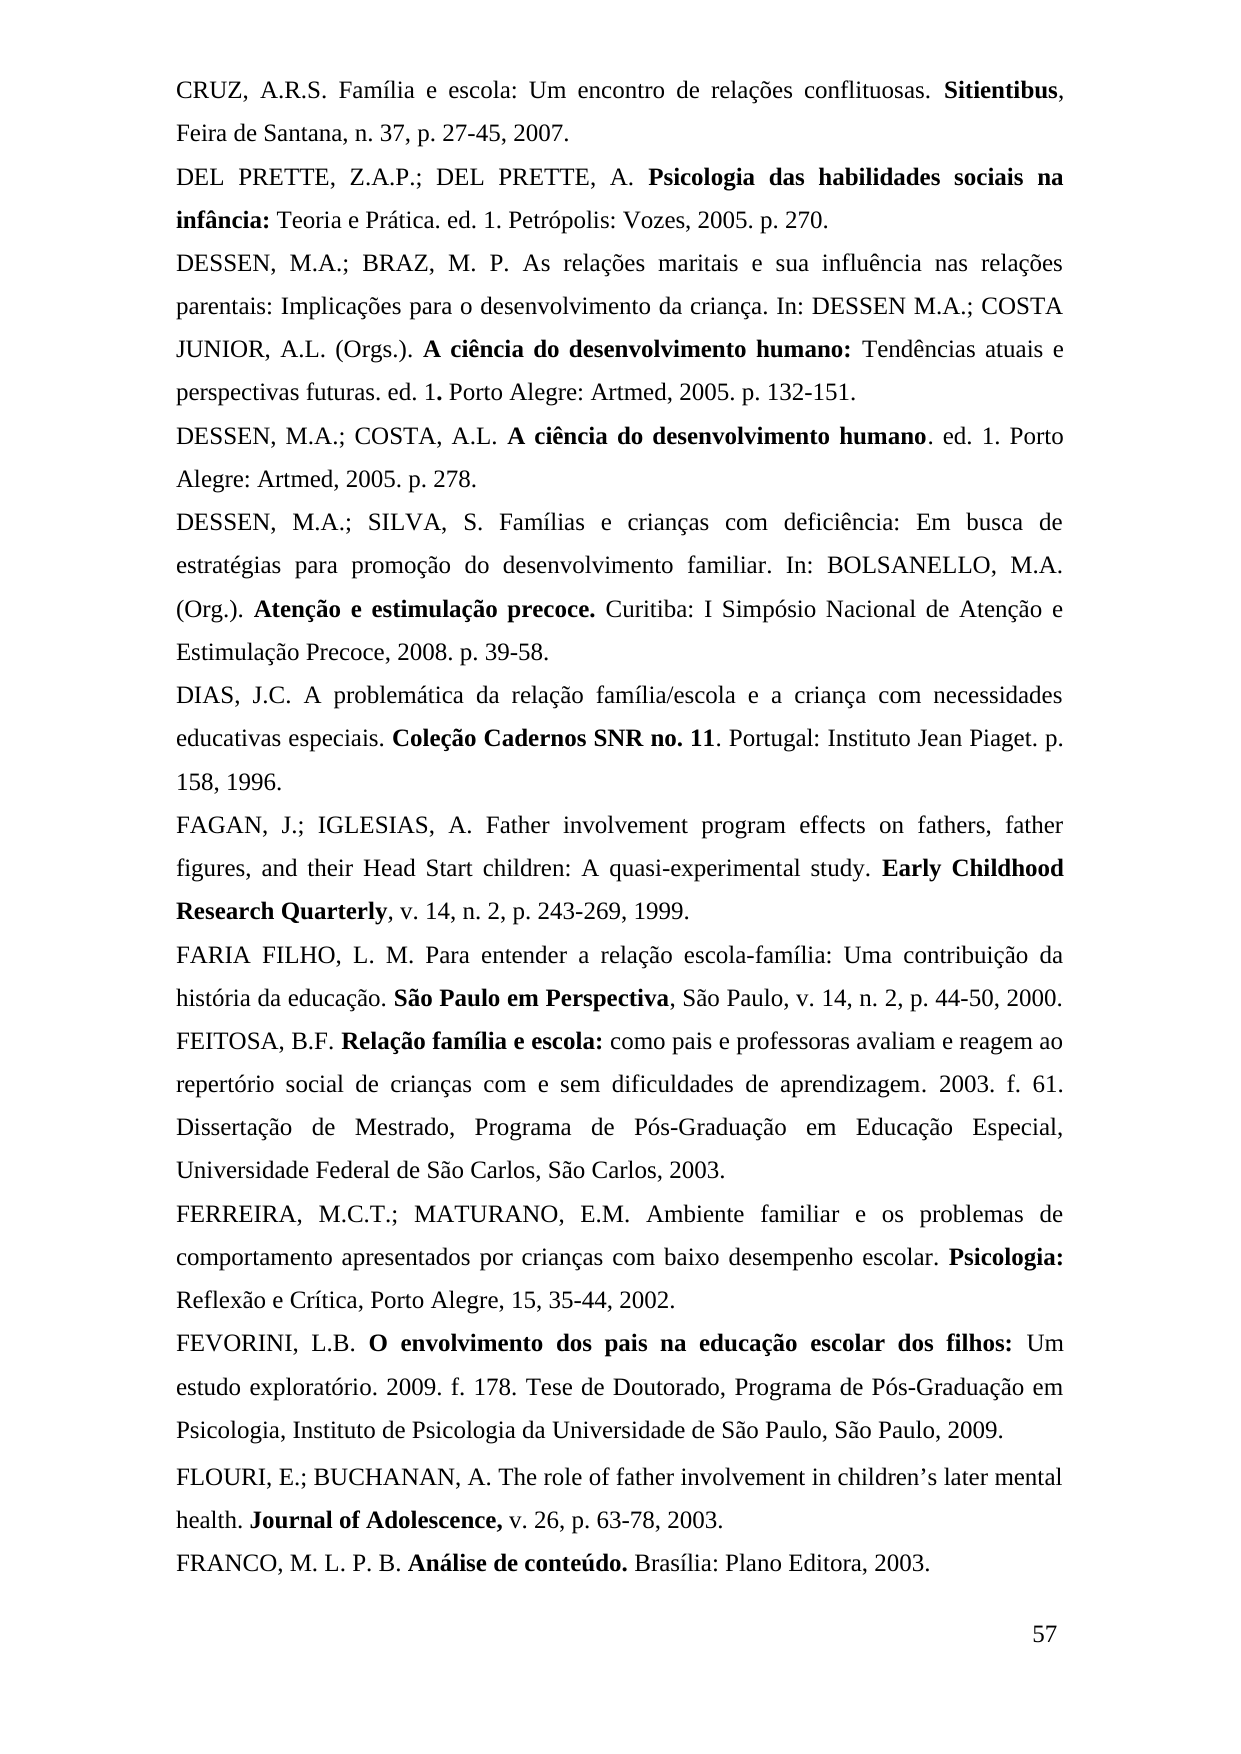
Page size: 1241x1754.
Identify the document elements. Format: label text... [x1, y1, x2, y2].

text FAGAN, J.; IGLESIAS, A. Father involvement program effects on fathers, father figures, and their Head Start children: A quasi-experimental study. Early Childhood Research Quarterly, v. 14, n. 2, p. 243-269, 1999. [176, 810, 1064, 925]
text FRANCO, M. L. P. B. Análise de conteúdo. Brasília: Plano Editora, 2003. [176, 1548, 1064, 1577]
text DESSEN, M.A.; COSTA, A.L. A ciência do desenvolvimento humano. ed. 1. Porto Alegre: Artmed, 2005. p. 278. [176, 421, 1064, 493]
text DESSEN, M.A.; BRAZ, M. P. As relações maritais e sua influência nas relações parentais: Implicações para o desenvolvimento da criança. In: DESSEN M.A.; COSTA JUNIOR, A.L. (Orgs.). A ciência do desenvolvimento humano: Tendências atuais e perspectivas futuras. ed. 1. Porto Alegre: Artmed, 2005. p. 132-151. [176, 248, 1064, 406]
text DIAS, J.C. A problemática da relação família/escola e a criança com necessidades educativas especiais. Coleção Cadernos SNR no. 11. Portugal: Instituto Jean Piaget. p. 158, 1996. [176, 680, 1064, 795]
text FARIA FILHO, L. M. Para entender a relação escola-família: Uma contribuição da história da educação. São Paulo em Perspectiva, São Paulo, v. 14, n. 2, p. 44-50, 2000. FEITOSA, B.F. Relação família e escola: como pais e professoras avaliam e reagem ao repertório social de crianças com e sem dificuldades de aprendizagem. 2003. f. 61. Dissertação de Mestrado, Programa de Pós-Graduação em Educação Especial, Universidade Federal de São Carlos, São Carlos, 2003. [176, 940, 1064, 1184]
text DESSEN, M.A.; SILVA, S. Famílias e crianças com deficiência: Em busca de estratégias para promoção do desenvolvimento familiar. In: BOLSANELLO, M.A. (Org.). Atenção e estimulação precoce. Curitiba: I Simpósio Nacional de Atenção e Estimulação Precoce, 2008. p. 39-58. [176, 507, 1064, 666]
text DEL PRETTE, Z.A.P.; DEL PRETTE, A. Psicologia das habilidades sociais na infância: Teoria e Prática. ed. 1. Petrópolis: Vozes, 2005. p. 270. [176, 162, 1064, 233]
text FERREIRA, M.C.T.; MATURANO, E.M. Ambiente familiar e os problemas de comportamento apresentados por crianças com baixo desempenho escolar. Psicologia: Reflexão e Crítica, Porto Alegre, 15, 35-44, 2002. [176, 1199, 1064, 1314]
text CRUZ, A.R.S. Família e escola: Um encontro de relações conflituosas. Sitientibus, Feira de Santana, n. 37, p. 27-45, 2007. [176, 75, 1064, 147]
text FEVORINI, L.B. O envolvimento dos pais na educação escolar dos filhos: Um estudo exploratório. 2009. f. 178. Tese de Doutorado, Programa de Pós-Graduação em Psicologia, Instituto de Psicologia da Universidade de São Paulo, São Paulo, 2009. [176, 1328, 1064, 1443]
text FLOURI, E.; BUCHANAN, A. The role of father involvement in children’s later mental health. Journal of Adolescence, v. 26, p. 63-78, 2003. [176, 1462, 1064, 1534]
